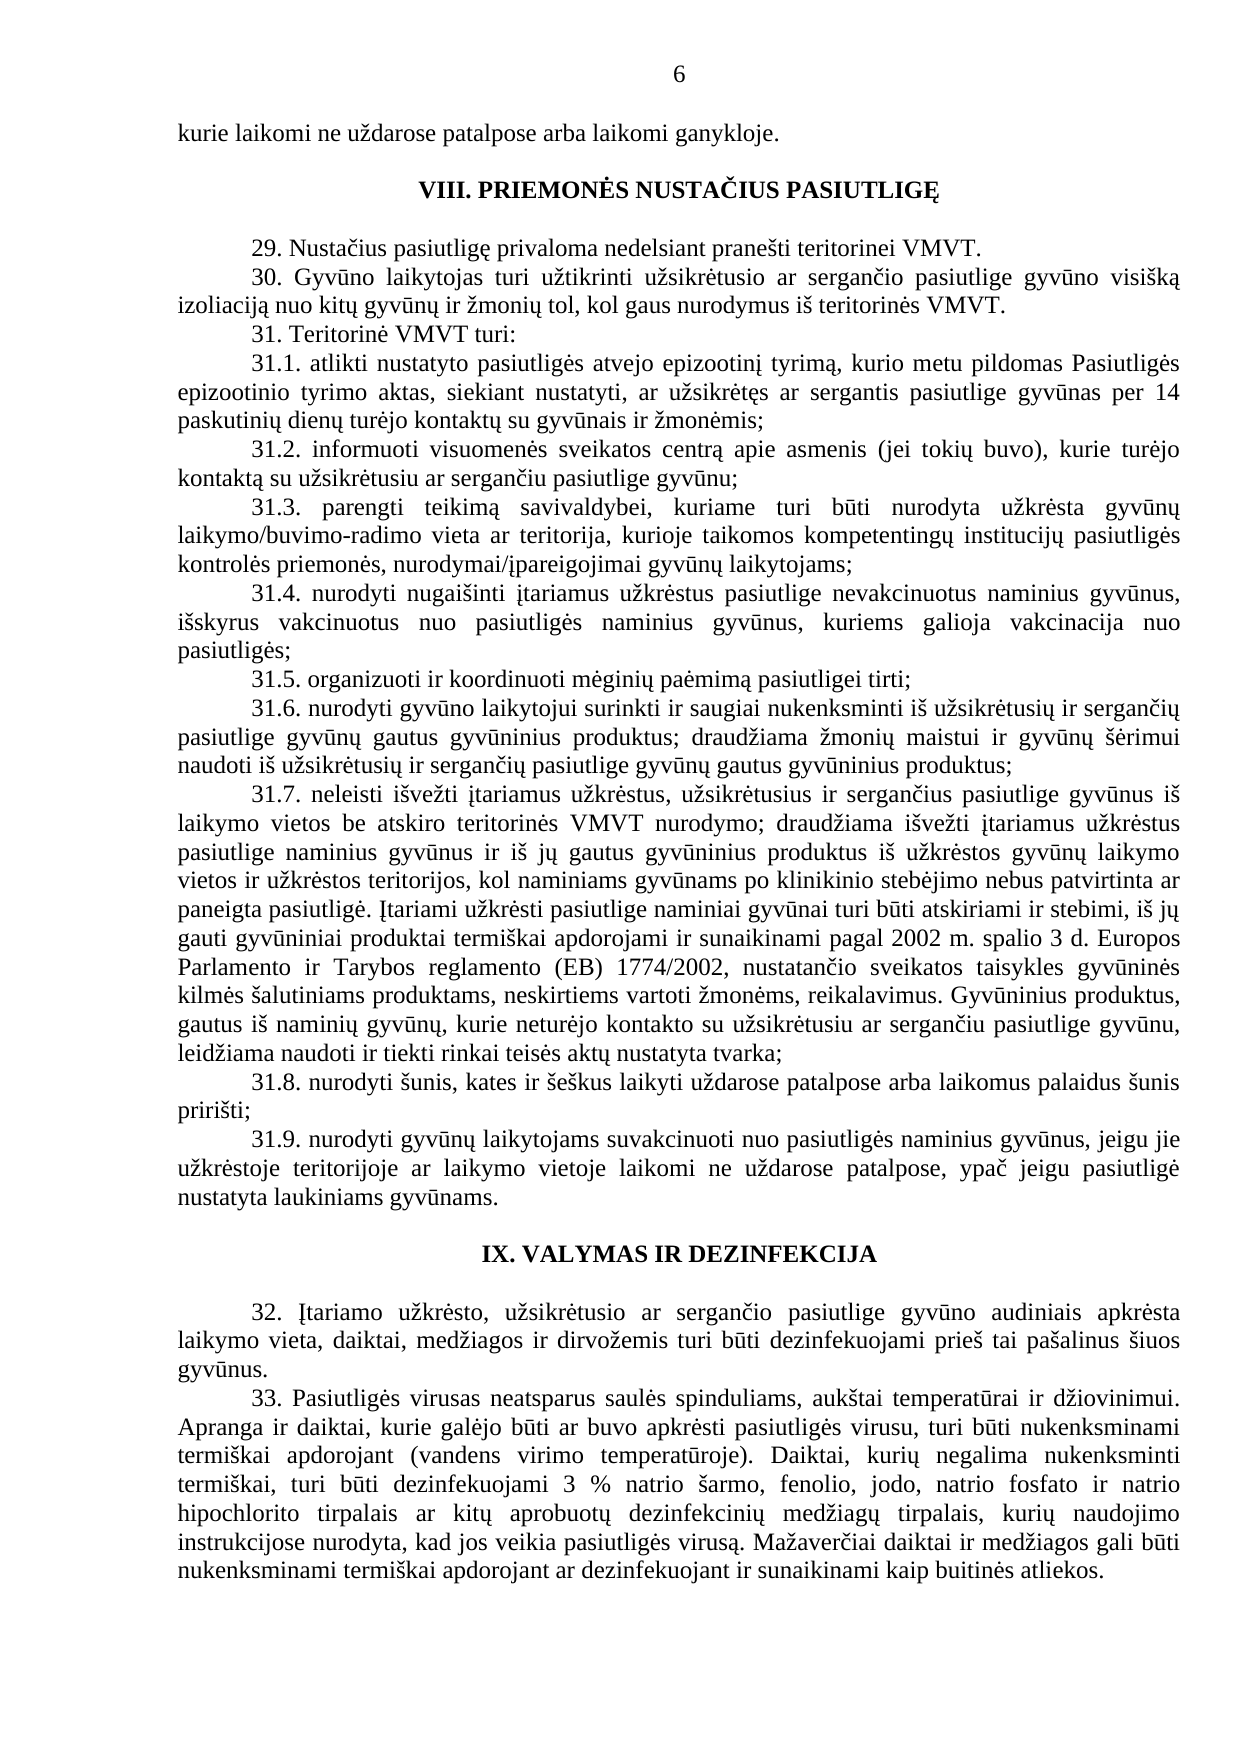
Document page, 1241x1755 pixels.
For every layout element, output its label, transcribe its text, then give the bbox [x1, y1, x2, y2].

text 33. Pasiutligės virusas neatsparus saulės spinduliams, aukštai temperatūrai ir džiovinimui. Apranga ir daiktai, kurie galėjo būti ar buvo apkrėsti pasiutligės virusu, turi būti nukenksminami termiškai apdorojant (vandens virimo temperatūroje). Daiktai, kurių negalima nukenksminti termiškai, turi būti dezinfekuojami 3 % natrio šarmo, fenolio, jodo, natrio fosfato ir natrio hipochlorito tirpalais ar kitų aprobuotų dezinfekcinių medžiagų tirpalais, kurių naudojimo instrukcijose nurodyta, kad jos veikia pasiutligės virusą. Mažaverčiai daiktai ir medžiagos gali būti nukenksminami termiškai apdorojant ar dezinfekuojant ir sunaikinami kaip buitinės atliekos. [177, 1383, 1181, 1584]
text 31. Teritorinė VMVT turi: [177, 319, 1181, 348]
text 31.1. atlikti nustatyto pasiutligės atvejo epizootinį tyrimą, kurio metu pildomas Pasiutligės epizootinio tyrimo aktas, siekiant nustatyti, ar užsikrėtęs ar sergantis pasiutlige gyvūnas per 14 paskutinių dienų turėjo kontaktų su gyvūnais ir žmonėmis; [177, 348, 1181, 434]
text 31.8. nurodyti šunis, kates ir šeškus laikyti uždarose patalpose arba laikomus palaidus šunis pririšti; [177, 1067, 1181, 1124]
text 31.5. organizuoti ir koordinuoti mėginių paėmimą pasiutligei tirti; [177, 664, 1181, 693]
text 31.6. nurodyti gyvūno laikytojui surinkti ir saugiai nukenksminti iš užsikrėtusių ir sergančių pasiutlige gyvūnų gautus gyvūninius produktus; draudžiama žmonių maistui ir gyvūnų šėrimui naudoti iš užsikrėtusių ir sergančių pasiutlige gyvūnų gautus gyvūninius produktus; [177, 693, 1181, 779]
text IX. VALYMAS IR DEZINFEKCIJA [177, 1239, 1181, 1268]
text 29. Nustačius pasiutligę privaloma nedelsiant pranešti teritorinei VMVT. [177, 233, 1181, 262]
text VIII. PRIEMONĖS NUSTAČIUS PASIUTLIGĘ [177, 176, 1181, 204]
text 31.4. nurodyti nugaišinti įtariamus užkrėstus pasiutlige nevakcinuotus naminius gyvūnus, išskyrus vakcinuotus nuo pasiutligės naminius gyvūnus, kuriems galioja vakcinacija nuo pasiutligės; [177, 578, 1181, 664]
text 31.7. neleisti išvežti įtariamus užkrėstus, užsikrėtusius ir sergančius pasiutlige gyvūnus iš laikymo vietos be atskiro teritorinės VMVT nurodymo; draudžiama išvežti įtariamus užkrėstus pasiutlige naminius gyvūnus ir iš jų gautus gyvūninius produktus iš užkrėstos gyvūnų laikymo vietos ir užkrėstos teritorijos, kol naminiams gyvūnams po klinikinio stebėjimo nebus patvirtinta ar paneigta pasiutligė. Įtariami užkrėsti pasiutlige naminiai gyvūnai turi būti atskiriami ir stebimi, iš jų gauti gyvūniniai produktai termiškai apdorojami ir sunaikinami pagal 2002 m. spalio 3 d. Europos Parlamento ir Tarybos reglamento (EB) 1774/2002, nustatančio sveikatos taisykles gyvūninės kilmės šalutiniams produktams, neskirtiems vartoti žmonėms, reikalavimus. Gyvūninius produktus, gautus iš naminių gyvūnų, kurie neturėjo kontakto su užsikrėtusiu ar sergančiu pasiutlige gyvūnu, leidžiama naudoti ir tiekti rinkai teisės aktų nustatyta tvarka; [177, 779, 1181, 1067]
text 31.3. parengti teikimą savivaldybei, kuriame turi būti nurodyta užkrėsta gyvūnų laikymo/buvimo-radimo vieta ar teritorija, kurioje taikomos kompetentingų institucijų pasiutligės kontrolės priemonės, nurodymai/įpareigojimai gyvūnų laikytojams; [177, 492, 1181, 578]
text 31.2. informuoti visuomenės sveikatos centrą apie asmenis (jei tokių buvo), kurie turėjo kontaktą su užsikrėtusiu ar sergančiu pasiutlige gyvūnu; [177, 434, 1181, 492]
text 30. Gyvūno laikytojas turi užtikrinti užsikrėtusio ar sergančio pasiutlige gyvūno visišką izoliaciją nuo kitų gyvūnų ir žmonių tol, kol gaus nurodymus iš teritorinės VMVT. [177, 262, 1181, 319]
text kurie laikomi ne uždarose patalpose arba laikomi ganykloje. [177, 118, 1181, 147]
text 32. Įtariamo užkrėsto, užsikrėtusio ar sergančio pasiutlige gyvūno audiniais apkrėsta laikymo vieta, daiktai, medžiagos ir dirvožemis turi būti dezinfekuojami prieš tai pašalinus šiuos gyvūnus. [177, 1297, 1181, 1383]
text 31.9. nurodyti gyvūnų laikytojams suvakcinuoti nuo pasiutligės naminius gyvūnus, jeigu jie užkrėstoje teritorijoje ar laikymo vietoje laikomi ne uždarose patalpose, ypač jeigu pasiutligė nustatyta laukiniams gyvūnams. [177, 1124, 1181, 1211]
